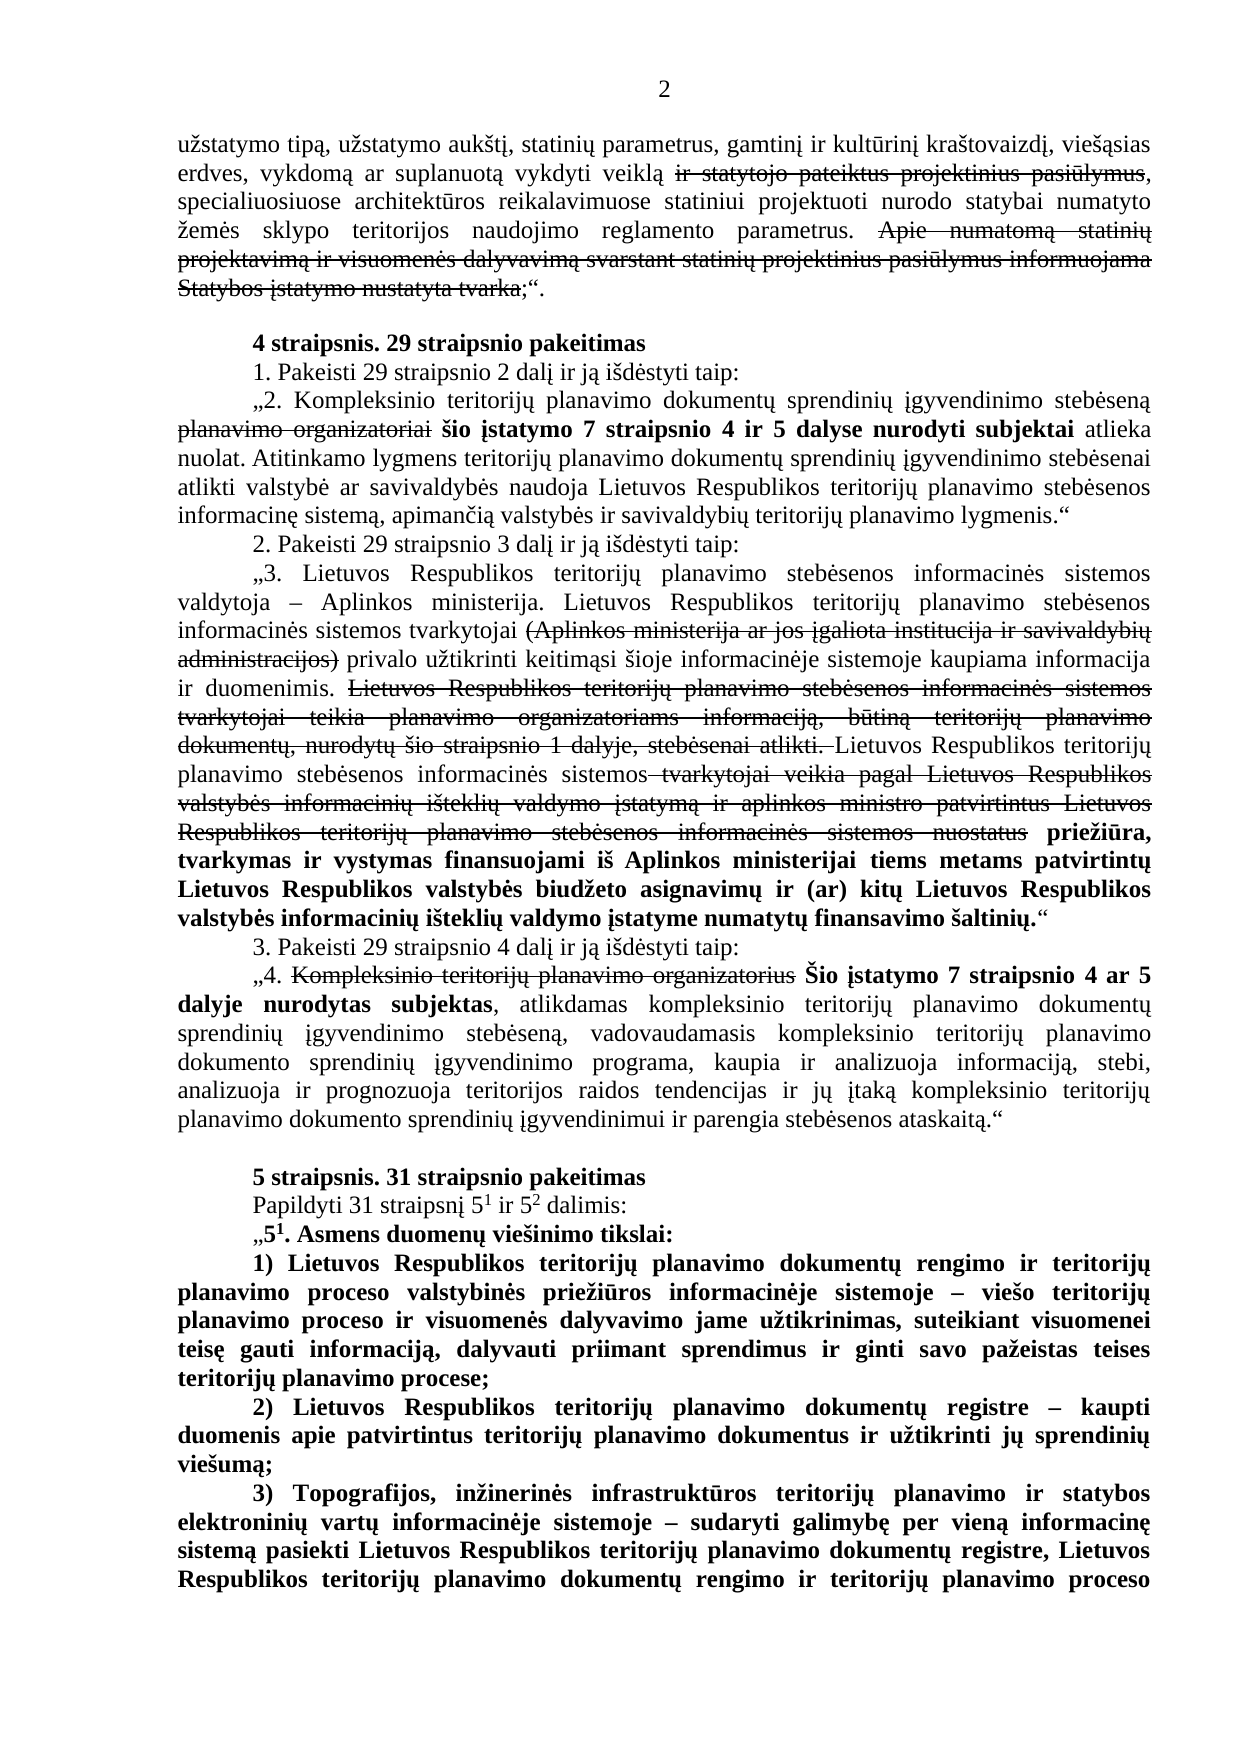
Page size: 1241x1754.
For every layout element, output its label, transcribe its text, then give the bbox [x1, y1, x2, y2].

text „3. Lietuvos Respublikos teritorijų planavimo stebėsenos informacinės sistemos valdytoja – Aplinkos ministerija. Lietuvos Respublikos teritorijų planavimo stebėsenos informacinės sistemos tvarkytojai (Aplinkos ministerija ar jos įgaliota institucija ir savivaldybių administracijos) privalo užtikrinti keitimąsi šioje informacinėje sistemoje kaupiama informacija ir duomenimis. Lietuvos Respublikos teritorijų planavimo stebėsenos informacinės sistemos tvarkytojai teikia planavimo organizatoriams informaciją, būtiną teritorijų planavimo dokumentų, nurodytų šio straipsnio 1 dalyje, stebėsenai atlikti. Lietuvos Respublikos teritorijų planavimo stebėsenos informacinės sistemos tvarkytojai veikia pagal Lietuvos Respublikos valstybės informacinių išteklių valdymo įstatymą ir aplinkos ministro patvirtintus Lietuvos Respublikos teritorijų planavimo stebėsenos informacinės sistemos nuostatus priežiūra, tvarkymas ir vystymas finansuojami iš Aplinkos ministerijai tiems metams patvirtintų Lietuvos Respublikos valstybės biudžeto asignavimų ir (ar) kitų Lietuvos Respublikos valstybės informacinių išteklių valdymo įstatyme numatytų finansavimo šaltinių.“ [177, 558, 1152, 717]
text „4. Kompleksinio teritorijų planavimo organizatorius Šio įstatymo 7 straipsnio 4 ar 5 dalyje nurodytas subjektas, atlikdamas kompleksinio teritorijų planavimo dokumentų sprendinių įgyvendinimo stebėseną, vadovaudamasis kompleksinio teritorijų planavimo dokumento sprendinių įgyvendinimo programa, kaupia ir analizuoja informaciją, stebi, analizuoja ir prognozuoja teritorijos raidos tendencijas ir jų įtaką kompleksinio teritorijų planavimo dokumento sprendinių įgyvendinimui ir parengia stebėsenos ataskaitą.“ [177, 960, 1152, 1133]
text 1) Lietuvos Respublikos teritorijų planavimo dokumentų rengimo ir teritorijų planavimo proceso valstybinės priežiūros informacinėje sistemoje – viešo teritorijų planavimo proceso ir visuomenės dalyvavimo jame užtikrinimas, suteikiant visuomenei teisę gauti informaciją, dalyvauti priimant sprendimus ir ginti savo pažeistas teises teritorijų planavimo procese; [177, 1248, 1152, 1392]
text „1) meras ar jo įgaliotas savivaldybės administracijos valstybės tarnautojas, atliekantis savivaldybės vyriausiojo architekto funkcijas, atsižvelgdamas į vadovaudamasis savivaldybės lygmens bendrojo plano ir (ar) vietovės lygmens bendrojo plano, jeigu jis parengtas, sprendinius sprendiniais, įvertinęs esamą ar suplanuotą urbanistinę struktūrą, užstatymo tipą, užstatymo aukštį, statinių parametrus, gamtinį ir kultūrinį kraštovaizdį, viešąsias erdves, vykdomą ar suplanuotą vykdyti veiklą ir statytojo pateiktus projektinius pasiūlymus, specialiuosiuose architektūros reikalavimuose statiniui projektuoti nurodo statybai numatyto žemės sklypo teritorijos naudojimo reglamento parametrus. Apie numatomą statinių projektavimą ir visuomenės dalyvavimą svarstant statinių projektinius pasiūlymus informuojama Statybos įstatymo nustatyta tvarka;“. [177, 129, 1152, 259]
text 5 straipsnis. 31 straipsnio pakeitimas [177, 1162, 1152, 1190]
text „3. Lietuvos Respublikos teritorijų planavimo stebėsenos informacinės sistemos valdytoja – Aplinkos ministerija. Lietuvos Respublikos teritorijų planavimo stebėsenos informacinės sistemos tvarkytojai (Aplinkos ministerija ar jos įgaliota institucija ir savivaldybių administracijos) privalo užtikrinti keitimąsi šioje informacinėje sistemoje kaupiama informacija ir duomenimis. Lietuvos Respublikos teritorijų planavimo stebėsenos informacinės sistemos tvarkytojai teikia planavimo organizatoriams informaciją, būtiną teritorijų planavimo dokumentų, nurodytų šio straipsnio 1 dalyje, stebėsenai atlikti. Lietuvos Respublikos teritorijų planavimo stebėsenos informacinės sistemos tvarkytojai veikia pagal Lietuvos Respublikos valstybės informacinių išteklių valdymo įstatymą ir aplinkos ministro patvirtintus Lietuvos Respublikos teritorijų planavimo stebėsenos informacinės sistemos nuostatus priežiūra, tvarkymas ir vystymas finansuojami iš Aplinkos ministerijai tiems metams patvirtintų Lietuvos Respublikos valstybės biudžeto asignavimų ir (ar) kitų Lietuvos Respublikos valstybės informacinių išteklių valdymo įstatyme numatytų finansavimo šaltinių.“ [177, 804, 1152, 932]
text 1. Pakeisti 29 straipsnio 2 dalį ir ją išdėstyti taip: [177, 357, 1152, 385]
text 3. Pakeisti 29 straipsnio 4 dalį ir ją išdėstyti taip: [177, 932, 1152, 960]
text Papildyti 31 straipsnį 51 ir 52 dalimis: [177, 1190, 1152, 1219]
text 2. Pakeisti 29 straipsnio 3 dalį ir ją išdėstyti taip: [177, 529, 1152, 558]
text 2) Lietuvos Respublikos teritorijų planavimo dokumentų registre – kaupti duomenis apie patvirtintus teritorijų planavimo dokumentus ir užtikrinti jų sprendinių viešumą; [177, 1392, 1152, 1478]
text „2. Kompleksinio teritorijų planavimo dokumentų sprendinių įgyvendinimo stebėseną planavimo organizatoriai šio įstatymo 7 straipsnio 4 ir 5 dalyse nurodyti subjektai atlieka nuolat. Atitinkamo lygmens teritorijų planavimo dokumentų sprendinių įgyvendinimo stebėsenai atlikti valstybė ar savivaldybės naudoja Lietuvos Respublikos teritorijų planavimo stebėsenos informacinę sistemą, apimančią valstybės ir savivaldybių teritorijų planavimo lygmenis.“ [177, 385, 1152, 529]
text „51. Asmens duomenų viešinimo tikslai: [177, 1219, 1152, 1248]
text „1) meras ar jo įgaliotas savivaldybės administracijos valstybės tarnautojas, atliekantis savivaldybės vyriausiojo architekto funkcijas, atsižvelgdamas į vadovaudamasis savivaldybės lygmens bendrojo plano ir (ar) vietovės lygmens bendrojo plano, jeigu jis parengtas, sprendinius sprendiniais, įvertinęs esamą ar suplanuotą urbanistinę struktūrą, užstatymo tipą, užstatymo aukštį, statinių parametrus, gamtinį ir kultūrinį kraštovaizdį, viešąsias erdves, vykdomą ar suplanuotą vykdyti veiklą ir statytojo pateiktus projektinius pasiūlymus, specialiuosiuose architektūros reikalavimuose statiniui projektuoti nurodo statybai numatyto žemės sklypo teritorijos naudojimo reglamento parametrus. Apie numatomą statinių projektavimą ir visuomenės dalyvavimą svarstant statinių projektinius pasiūlymus informuojama Statybos įstatymo nustatyta tvarka;“. [177, 260, 1152, 301]
text 4 straipsnis. 29 straipsnio pakeitimas [177, 328, 1152, 357]
text „3. Lietuvos Respublikos teritorijų planavimo stebėsenos informacinės sistemos valdytoja – Aplinkos ministerija. Lietuvos Respublikos teritorijų planavimo stebėsenos informacinės sistemos tvarkytojai (Aplinkos ministerija ar jos įgaliota institucija ir savivaldybių administracijos) privalo užtikrinti keitimąsi šioje informacinėje sistemoje kaupiama informacija ir duomenimis. Lietuvos Respublikos teritorijų planavimo stebėsenos informacinės sistemos tvarkytojai teikia planavimo organizatoriams informaciją, būtiną teritorijų planavimo dokumentų, nurodytų šio straipsnio 1 dalyje, stebėsenai atlikti. Lietuvos Respublikos teritorijų planavimo stebėsenos informacinės sistemos tvarkytojai veikia pagal Lietuvos Respublikos valstybės informacinių išteklių valdymo įstatymą ir aplinkos ministro patvirtintus Lietuvos Respublikos teritorijų planavimo stebėsenos informacinės sistemos nuostatus priežiūra, tvarkymas ir vystymas finansuojami iš Aplinkos ministerijai tiems metams patvirtintų Lietuvos Respublikos valstybės biudžeto asignavimų ir (ar) kitų Lietuvos Respublikos valstybės informacinių išteklių valdymo įstatyme numatytų finansavimo šaltinių.“ [177, 718, 1152, 803]
text 3) Topografijos, inžinerinės infrastruktūros teritorijų planavimo ir statybos elektroninių vartų informacinėje sistemoje – sudaryti galimybę per vieną informacinę sistemą pasiekti Lietuvos Respublikos teritorijų planavimo dokumentų registre, Lietuvos Respublikos teritorijų planavimo dokumentų rengimo ir teritorijų planavimo proceso [177, 1478, 1152, 1593]
